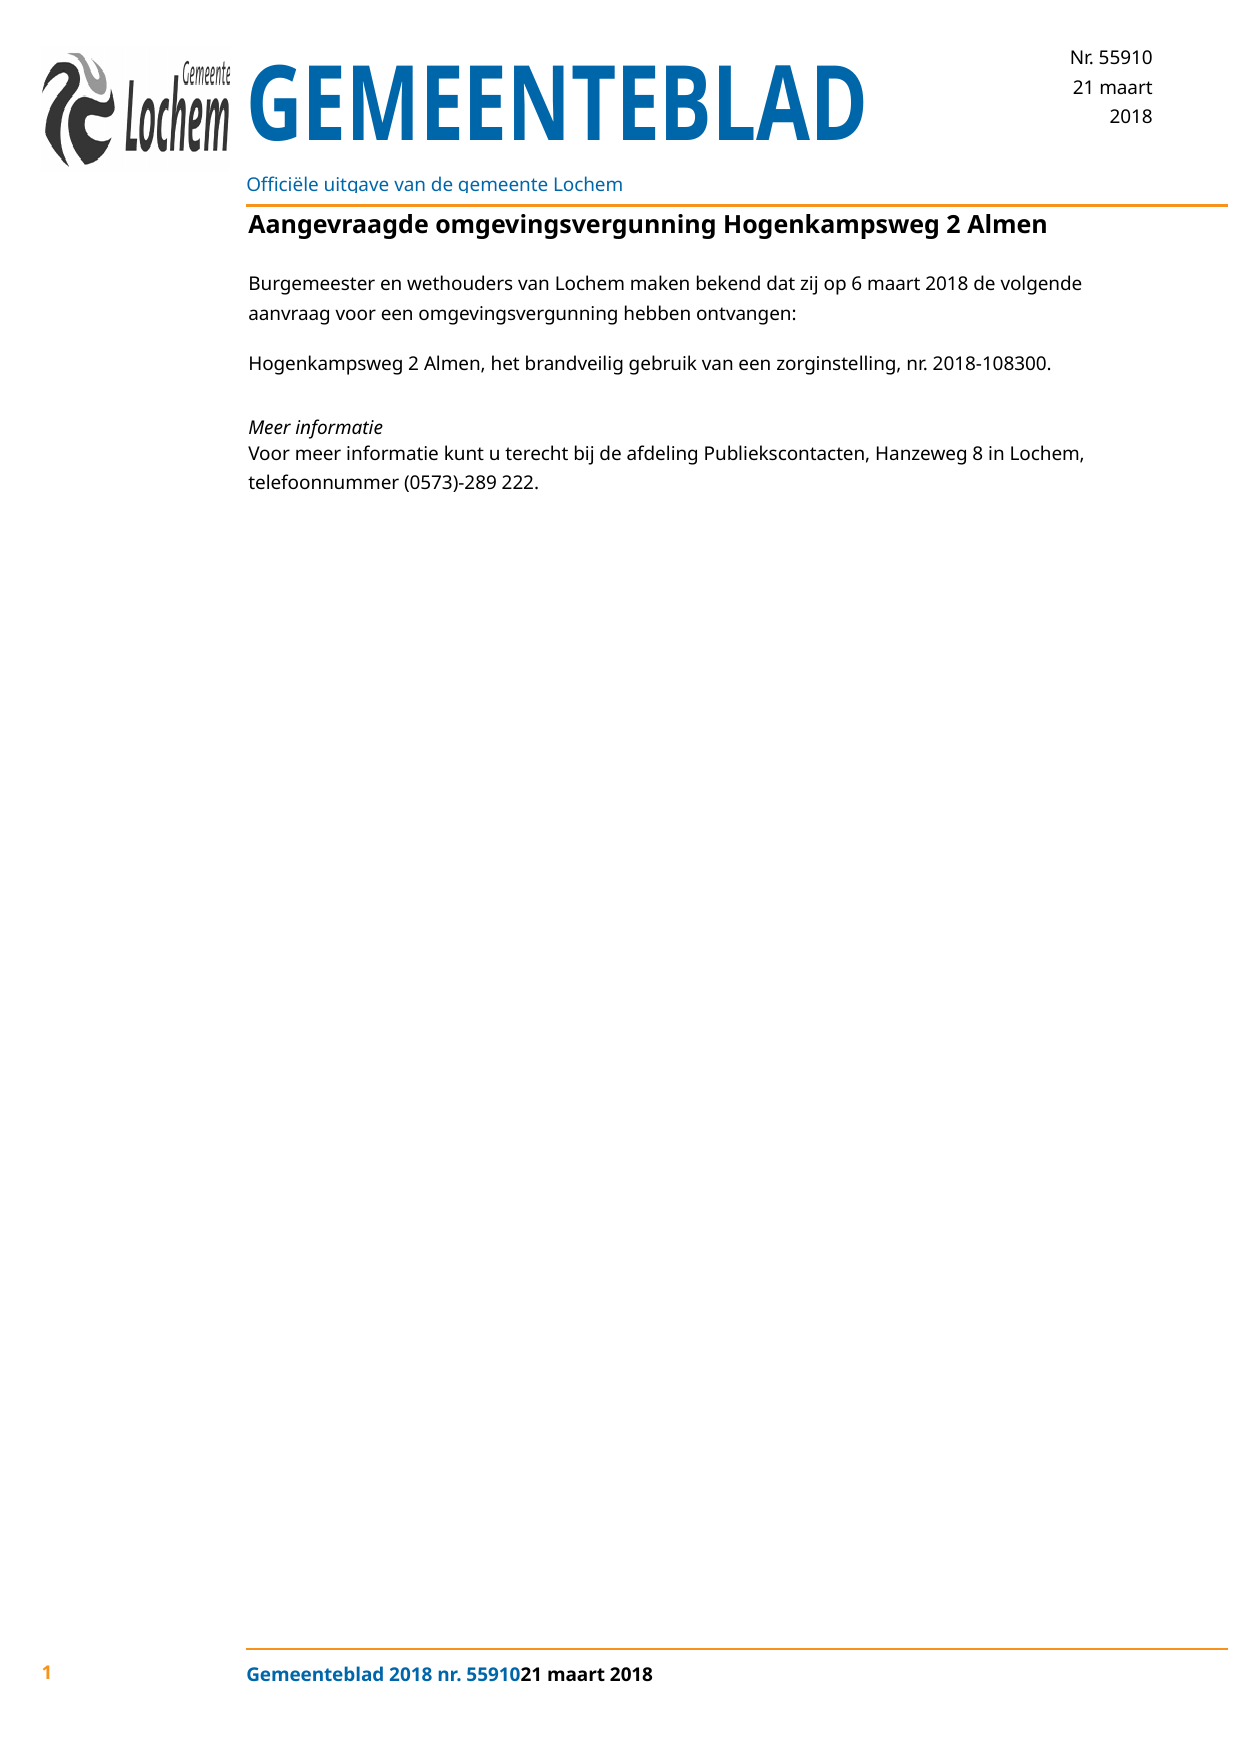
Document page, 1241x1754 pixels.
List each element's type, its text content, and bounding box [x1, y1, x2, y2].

text Voor meer informatie kunt u terecht bij de afdeling Publiekscontacten, Hanzeweg 8 in Lochem, telefoonnummer (0573)-289 222. [248, 440, 1152, 495]
picture [41, 47, 231, 172]
text Hogenkampsweg 2 Almen, het brandveilig gebruik van een zorginstelling, nr. 2018-108300. [248, 350, 1152, 376]
text Meer informatie [248, 414, 1152, 440]
text Burgemeester en wethouders van Lochem maken bekend dat zij op 6 maart 2018 de volgende aanvraag voor een omgevingsvergunning hebben ontvangen: [248, 270, 1152, 326]
text Aangevraagde omgevingsvergunning Hogenkampsweg 2 Almen [248, 207, 1152, 241]
